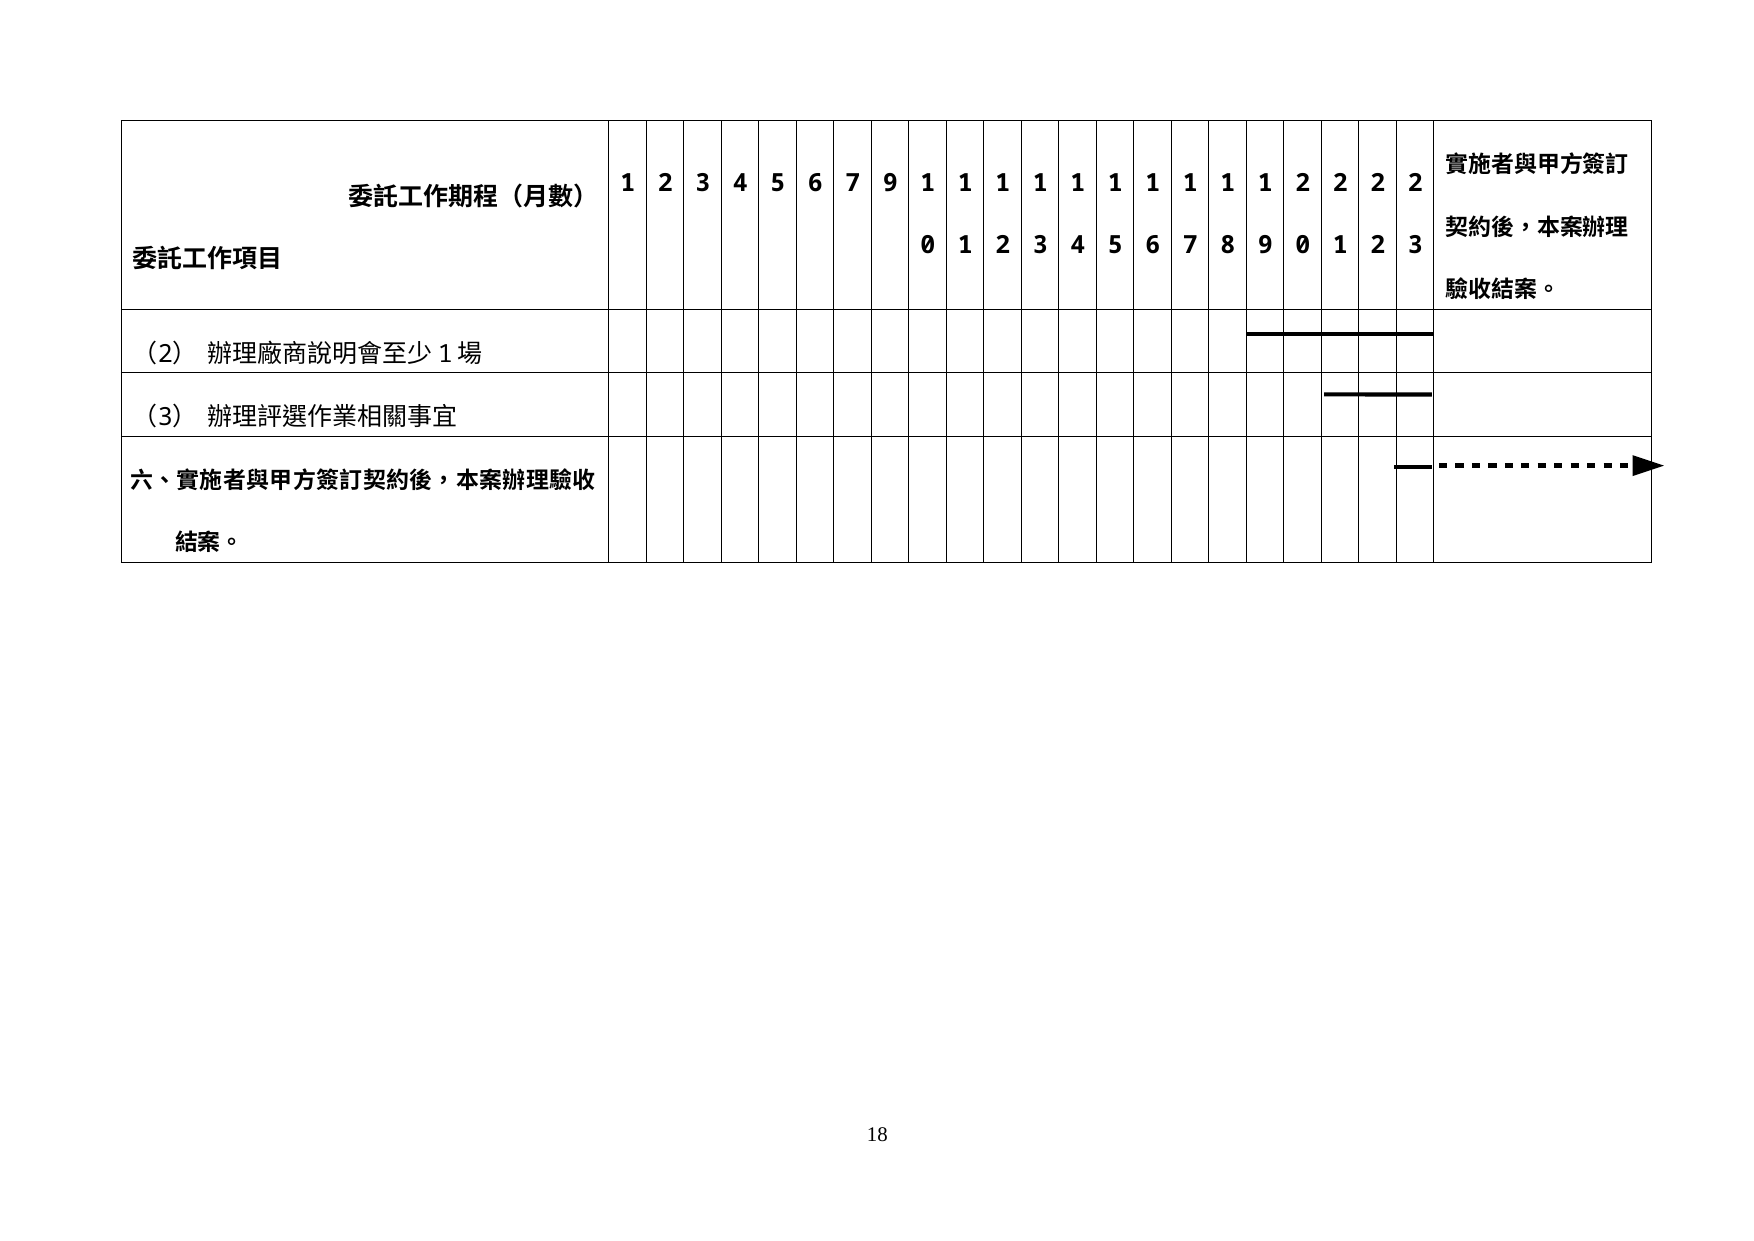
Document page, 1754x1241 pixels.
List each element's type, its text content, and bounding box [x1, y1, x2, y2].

table_header 21 [1322, 121, 1358, 309]
table_cell [1097, 310, 1133, 372]
table_cell [1209, 437, 1246, 562]
table_cell [1022, 373, 1058, 436]
table_cell 六、實施者與甲方簽訂契約後，本案辦理驗收結案。 [122, 437, 608, 562]
table_cell [1022, 437, 1058, 562]
table_cell [1359, 373, 1396, 392]
table_cell [1097, 437, 1133, 562]
table_header 16 [1134, 121, 1171, 309]
table_cell [1397, 310, 1433, 332]
table_cell [647, 310, 683, 372]
table_header 10 [909, 121, 946, 309]
table_header 3 [684, 121, 721, 309]
table_cell [1172, 310, 1208, 372]
table_cell [759, 373, 796, 436]
table_cell [1172, 373, 1208, 436]
table_cell [872, 310, 908, 372]
table_cell [1359, 310, 1396, 332]
table_header 11 [947, 121, 983, 309]
table_cell [1359, 397, 1396, 436]
table_header 14 [1059, 121, 1096, 309]
table_header 實施者與甲方簽訂契約後，本案辦理驗收結案。 [1434, 121, 1651, 309]
table_cell [872, 437, 908, 562]
table_cell [684, 310, 721, 372]
table_header 17 [1172, 121, 1208, 309]
table_cell [609, 310, 646, 372]
table_cell [834, 437, 871, 562]
table_cell [1434, 310, 1651, 372]
table_cell [1322, 336, 1358, 372]
table_cell [909, 373, 946, 436]
table_cell [797, 437, 833, 562]
table_cell [1172, 437, 1208, 562]
table_header 委託工作期程（月數） 委託工作項目 [122, 121, 608, 309]
table_cell [1247, 437, 1283, 562]
table_header 2 [647, 121, 683, 309]
table_cell [1209, 373, 1246, 436]
table_cell [722, 437, 758, 562]
table_cell [1022, 310, 1058, 372]
table_cell [1134, 373, 1171, 436]
table_header 12 [984, 121, 1021, 309]
table_cell [872, 373, 908, 436]
table_cell [1397, 373, 1433, 436]
table_cell [722, 373, 758, 436]
table_cell [1359, 437, 1396, 562]
table_cell [609, 373, 646, 436]
table_cell [947, 310, 983, 372]
table_header 15 [1097, 121, 1133, 309]
table_cell [722, 310, 758, 372]
table_header 13 [1022, 121, 1058, 309]
table_cell [1059, 310, 1096, 372]
table_cell [1397, 437, 1433, 562]
table_cell [834, 310, 871, 372]
table_cell 辦理評選作業相關事宜 [122, 373, 608, 436]
table_header 1 [609, 121, 646, 309]
table_cell [909, 437, 946, 562]
table_header 18 [1209, 121, 1246, 309]
table_header 23 [1397, 121, 1433, 309]
table_cell [1059, 373, 1096, 436]
table_cell [684, 373, 721, 436]
table_cell [647, 437, 683, 562]
table_header 6 [797, 121, 833, 309]
table_cell [1284, 310, 1321, 332]
table_cell [984, 310, 1021, 372]
table_cell 辦理廠商說明會至少1場 [122, 310, 608, 372]
table_cell [1284, 336, 1321, 372]
table_cell [647, 373, 683, 436]
table_cell [947, 437, 983, 562]
table_header 7 [834, 121, 871, 309]
table_cell [1247, 310, 1283, 332]
table_cell [797, 310, 833, 372]
table_cell [1284, 437, 1321, 562]
table_cell [1322, 310, 1358, 332]
table_header 20 [1284, 121, 1321, 309]
table_header 4 [722, 121, 758, 309]
table_cell [1247, 373, 1283, 436]
table_cell [1359, 336, 1396, 372]
table_cell [834, 373, 871, 436]
table_header 22 [1359, 121, 1396, 309]
table_cell [1134, 437, 1171, 562]
table_cell [609, 437, 646, 562]
table_cell [1097, 373, 1133, 436]
table_header 9 [872, 121, 908, 309]
table_cell [1322, 437, 1358, 562]
table_cell [684, 437, 721, 562]
table_cell [1434, 437, 1651, 562]
table_cell [909, 310, 946, 372]
table_cell [984, 373, 1021, 436]
table_cell [1434, 373, 1651, 436]
table_cell [1209, 310, 1246, 372]
table_header 5 [759, 121, 796, 309]
table_cell [1322, 373, 1358, 436]
table_cell [797, 373, 833, 436]
table_cell [759, 437, 796, 562]
table_cell [1134, 310, 1171, 372]
table_cell [947, 373, 983, 436]
table_cell [1397, 336, 1433, 372]
table_cell [984, 437, 1021, 562]
table_cell [1284, 373, 1321, 436]
table_cell [1247, 336, 1283, 372]
table_cell [1059, 437, 1096, 562]
table_header 19 [1247, 121, 1283, 309]
table_cell [759, 310, 796, 372]
